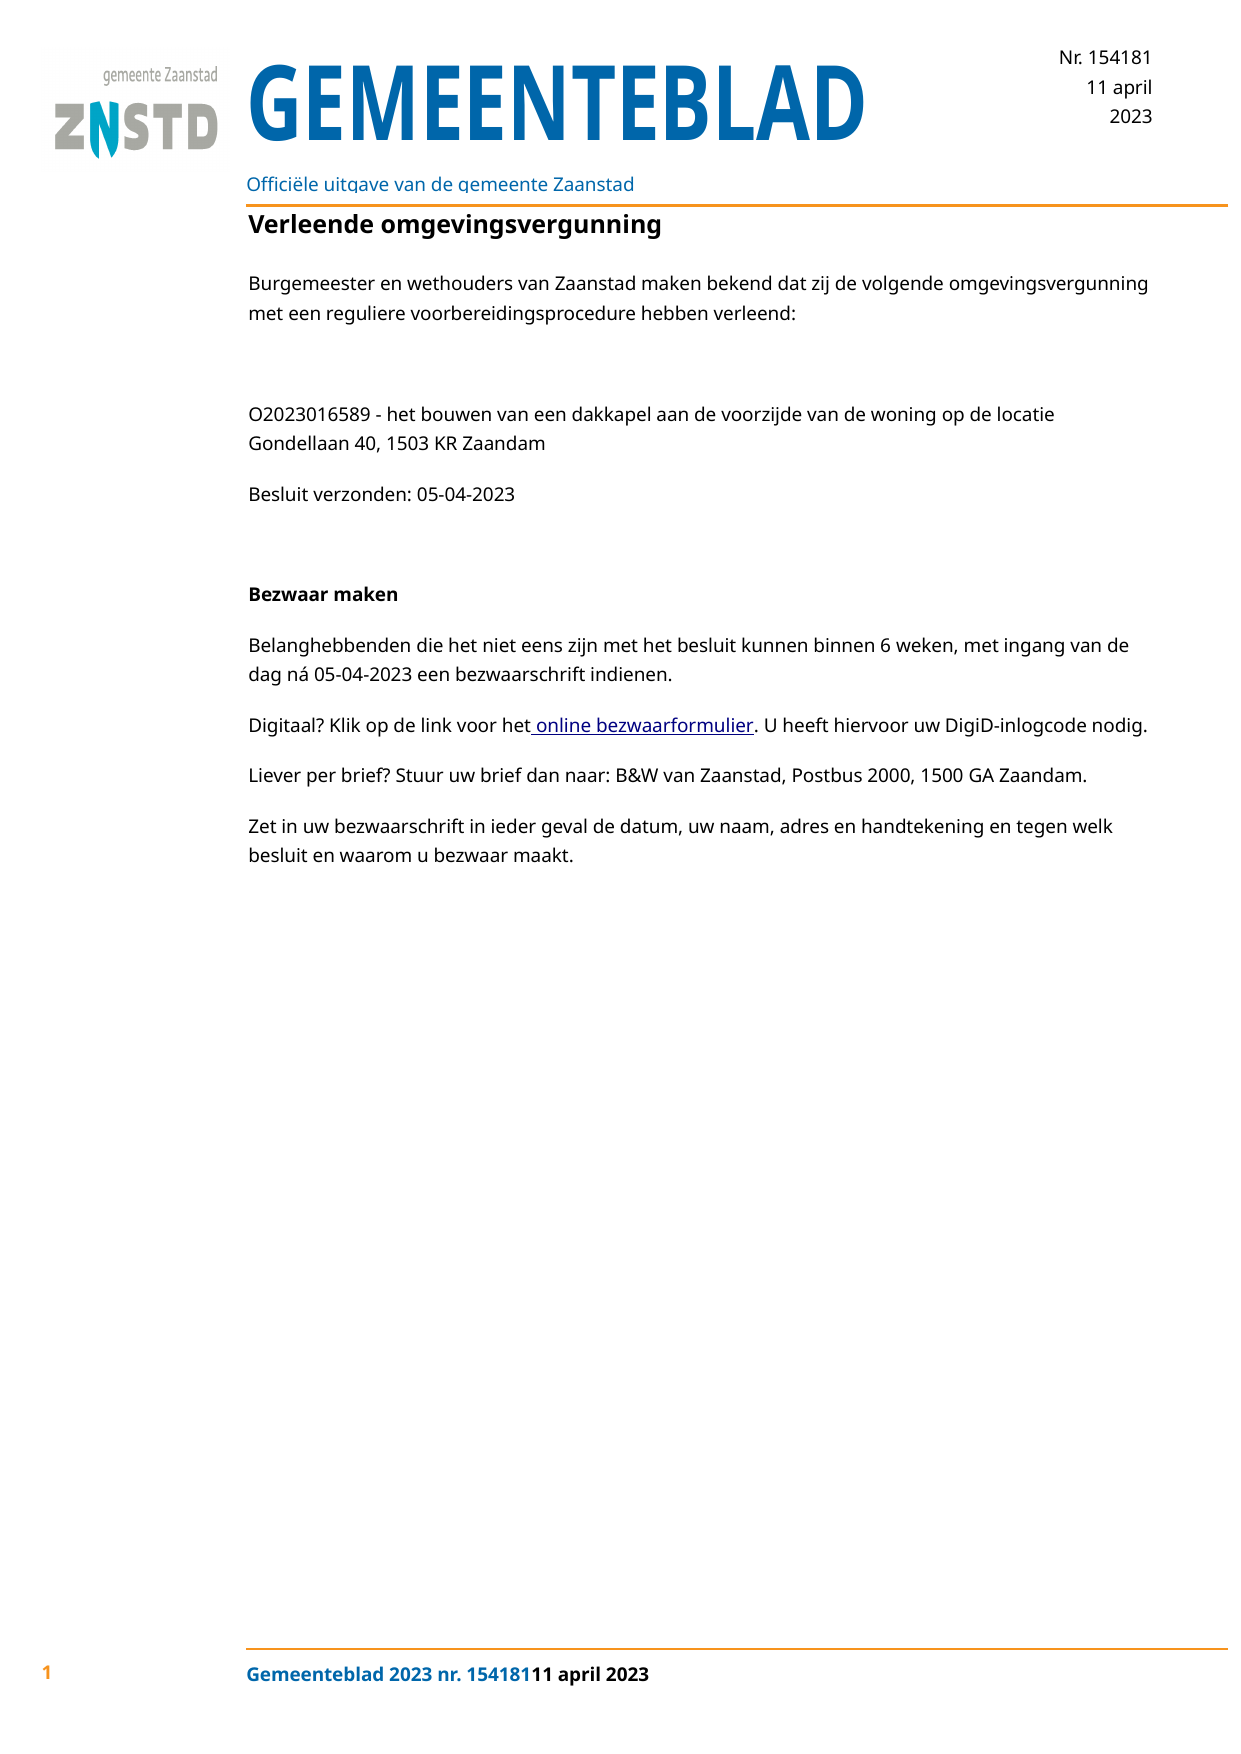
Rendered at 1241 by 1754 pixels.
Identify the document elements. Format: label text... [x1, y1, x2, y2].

text Digitaal? Klik op de link voor het online bezwaarformulier. U heeft hiervoor uw DigiD-inlogcode nodig. [248, 712, 1152, 738]
text Burgemeester en wethouders van Zaanstad maken bekend dat zij de volgende omgevingsvergunning met een reguliere voorbereidingsprocedure hebben verleend: [248, 270, 1152, 326]
text Besluit verzonden: 05-04-2023 [248, 481, 1152, 506]
text Verleende omgevingsvergunning [248, 207, 1152, 241]
text Bezwaar maken [248, 582, 1152, 607]
picture [41, 47, 231, 172]
text Liever per brief? Stuur uw brief dan naar: B&W van Zaanstad, Postbus 2000, 1500 GA Zaandam. [248, 762, 1152, 788]
text Zet in uw bezwaarschrift in ieder geval de datum, uw naam, adres en handtekening en tegen welk besluit en waarom u bezwaar maakt. [248, 813, 1152, 868]
text Belanghebbenden die het niet eens zijn met het besluit kunnen binnen 6 weken, met ingang van de dag ná 05-04-2023 een bezwaarschrift indienen. [248, 632, 1152, 687]
text O2023016589 - het bouwen van een dakkapel aan de voorzijde van de woning op de locatie Gondellaan 40, 1503 KR Zaandam [248, 401, 1152, 456]
